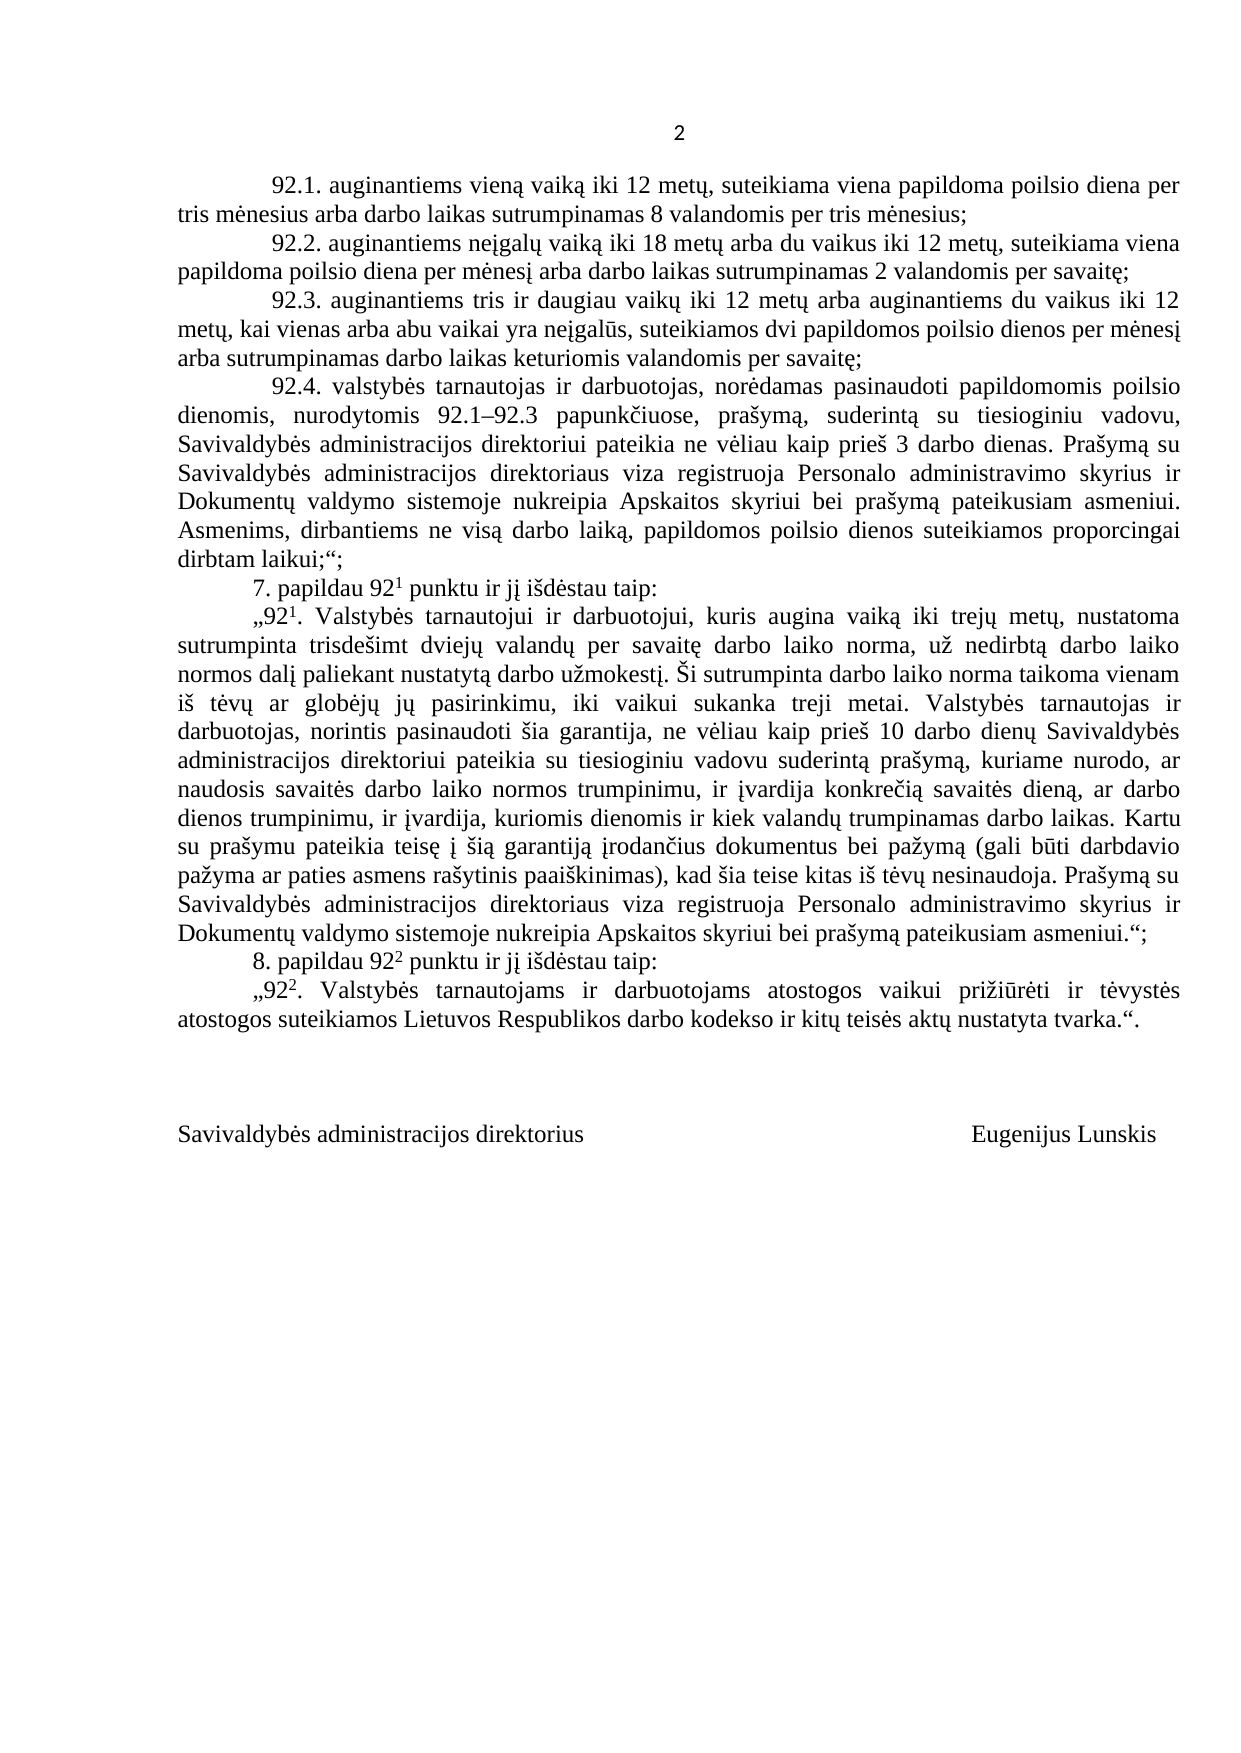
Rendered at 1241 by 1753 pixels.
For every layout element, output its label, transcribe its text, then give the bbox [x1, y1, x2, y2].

text 7. papildau 921 punktu ir jį išdėstau taip: [177, 573, 1181, 601]
text Savivaldybės administracijos direktorius Eugenijus Lunskis [177, 1119, 1181, 1148]
text „922. Valstybės tarnautojams ir darbuotojams atostogos vaikui prižiūrėti ir tėvystės atostogos suteikiamos Lietuvos Respublikos darbo kodekso ir kitų teisės aktų nustatyta tvarka.“. [177, 975, 1181, 1033]
text 92.4. valstybės tarnautojas ir darbuotojas, norėdamas pasinaudoti papildomomis poilsio dienomis, nurodytomis 92.1–92.3 papunkčiuose, prašymą, suderintą su tiesioginiu vadovu, Savivaldybės administracijos direktoriui pateikia ne vėliau kaip prieš 3 darbo dienas. Prašymą su Savivaldybės administracijos direktoriaus viza registruoja Personalo administravimo skyrius ir Dokumentų valdymo sistemoje nukreipia Apskaitos skyriui bei prašymą pateikusiam asmeniui. Asmenims, dirbantiems ne visą darbo laiką, papildomos poilsio dienos suteikiamos proporcingai dirbtam laikui;“; [177, 371, 1181, 573]
text 92.2. auginantiems neįgalų vaiką iki 18 metų arba du vaikus iki 12 metų, suteikiama viena papildoma poilsio diena per mėnesį arba darbo laikas sutrumpinamas 2 valandomis per savaitę; [177, 228, 1181, 285]
text 92.1. auginantiems vieną vaiką iki 12 metų, suteikiama viena papildoma poilsio diena per tris mėnesius arba darbo laikas sutrumpinamas 8 valandomis per tris mėnesius; [177, 170, 1181, 228]
text 92.3. auginantiems tris ir daugiau vaikų iki 12 metų arba auginantiems du vaikus iki 12 metų, kai vienas arba abu vaikai yra neįgalūs, suteikiamos dvi papildomos poilsio dienos per mėnesį arba sutrumpinamas darbo laikas keturiomis valandomis per savaitę; [177, 285, 1181, 371]
text 8. papildau 922 punktu ir jį išdėstau taip: [177, 946, 1181, 975]
text „921. Valstybės tarnautojui ir darbuotojui, kuris augina vaiką iki trejų metų, nustatoma sutrumpinta trisdešimt dviejų valandų per savaitę darbo laiko norma, už nedirbtą darbo laiko normos dalį paliekant nustatytą darbo užmokestį. Ši sutrumpinta darbo laiko norma taikoma vienam iš tėvų ar globėjų jų pasirinkimu, iki vaikui sukanka treji metai. Valstybės tarnautojas ir darbuotojas, norintis pasinaudoti šia garantija, ne vėliau kaip prieš 10 darbo dienų Savivaldybės administracijos direktoriui pateikia su tiesioginiu vadovu suderintą prašymą, kuriame nurodo, ar naudosis savaitės darbo laiko normos trumpinimu, ir įvardija konkrečią savaitės dieną, ar darbo dienos trumpinimu, ir įvardija, kuriomis dienomis ir kiek valandų trumpinamas darbo laikas. Kartu su prašymu pateikia teisę į šią garantiją įrodančius dokumentus bei pažymą (gali būti darbdavio pažyma ar paties asmens rašytinis paaiškinimas), kad šia teise kitas iš tėvų nesinaudoja. Prašymą su Savivaldybės administracijos direktoriaus viza registruoja Personalo administravimo skyrius ir Dokumentų valdymo sistemoje nukreipia Apskaitos skyriui bei prašymą pateikusiam asmeniui.“; [177, 601, 1181, 946]
